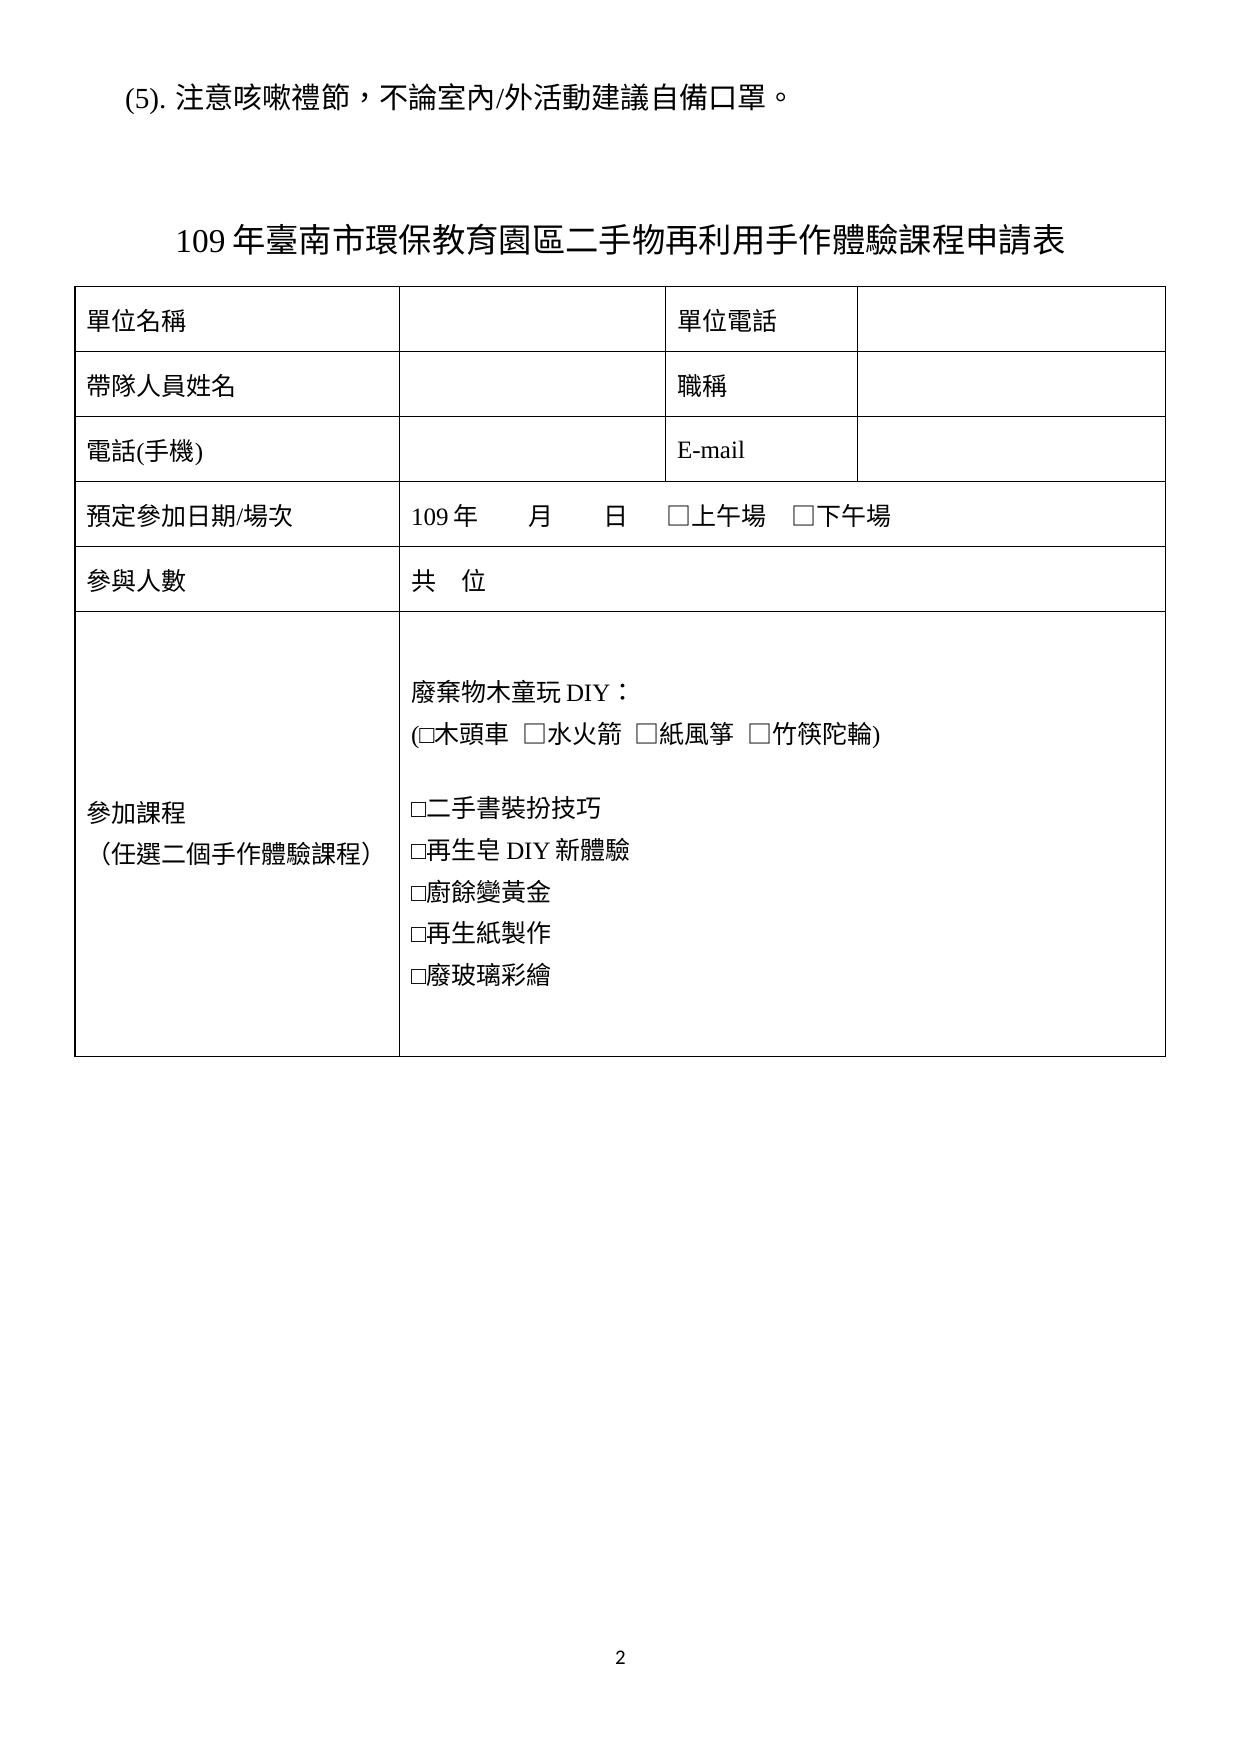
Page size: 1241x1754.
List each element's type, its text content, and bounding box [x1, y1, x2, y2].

table_cell 109年 月 日 □上午場 □下午場 [400, 482, 1165, 546]
table_header [858, 287, 1165, 351]
table_cell ­­­共­­ 位 [400, 547, 1165, 611]
table_cell [400, 417, 665, 481]
table_cell [858, 417, 1165, 481]
text 109年臺南市環保教育園區二手物再利用手作體驗課程申請表 [75, 214, 1165, 262]
list 注意咳嗽禮節，不論室內/外活動建議自備口罩。 [125, 75, 1165, 117]
table_cell 電話(手機) [76, 417, 399, 481]
table_header 單位電話 [666, 287, 857, 351]
table_cell 廢棄物木童玩DIY： (□木頭車 □水火箭 □紙風箏 □竹筷陀輪) □二手書裝扮技巧 □再生皂DIY新體驗 □廚餘變黃金 □再生紙製作 □廢玻璃彩繪 [400, 612, 1165, 1056]
table_cell [400, 352, 665, 416]
table_cell 預定參加日期/場次 [76, 482, 399, 546]
table_cell 帶隊人員姓名 [76, 352, 399, 416]
table_cell 職稱 [666, 352, 857, 416]
table_cell [858, 352, 1165, 416]
table_header [400, 287, 665, 351]
table_cell 參與人數 [76, 547, 399, 611]
table_header 單位名稱 [76, 287, 399, 351]
table_cell E-mail [666, 417, 857, 481]
table_cell 參加課程 （任選二個手作體驗課程） [76, 612, 399, 1056]
